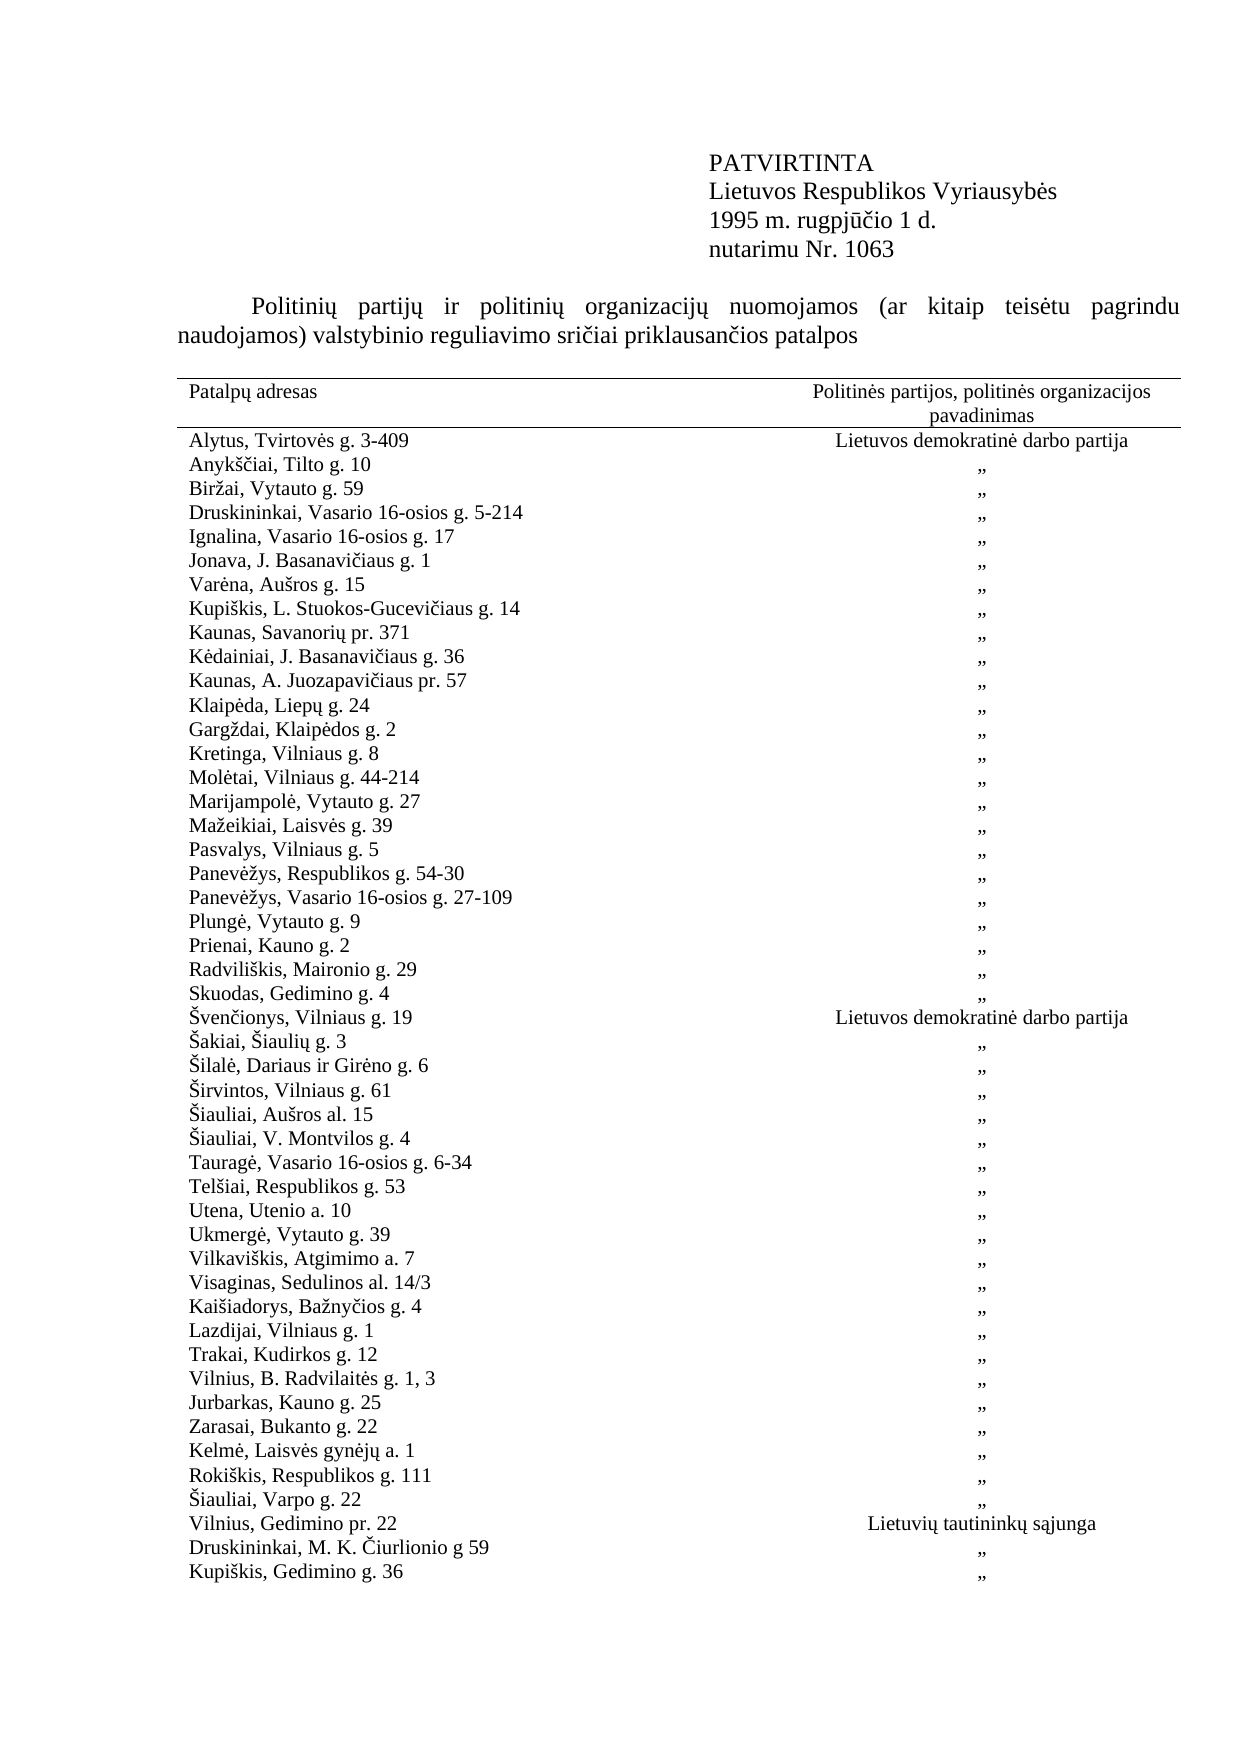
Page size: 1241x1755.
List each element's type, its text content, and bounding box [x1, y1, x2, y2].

table_cell Marijampolė, Vytauto g. 27 [177, 789, 782, 813]
table_cell Zarasai, Bukanto g. 22 [177, 1414, 782, 1438]
table_cell Prienai, Kauno g. 2 [177, 933, 782, 957]
table_cell „ [782, 1487, 1181, 1511]
table_cell Kaišiadorys, Bažnyčios g. 4 [177, 1294, 782, 1318]
table_cell „ [782, 620, 1181, 644]
table_cell „ [782, 1342, 1181, 1366]
table_cell „ [782, 909, 1181, 933]
table_cell Vilnius, B. Radvilaitės g. 1, 3 [177, 1366, 782, 1390]
table_cell „ [782, 500, 1181, 524]
table_cell „ [782, 1054, 1181, 1077]
table_cell Panevėžys, Vasario 16-osios g. 27-109 [177, 885, 782, 909]
table_cell Druskininkai, Vasario 16-osios g. 5-214 [177, 500, 782, 524]
table_cell „ [782, 1150, 1181, 1174]
table_cell Plungė, Vytauto g. 9 [177, 909, 782, 933]
table_cell „ [782, 789, 1181, 813]
table_cell „ [782, 813, 1181, 837]
table_cell „ [782, 957, 1181, 981]
table_cell Alytus, Tvirtovės g. 3-409 [177, 428, 782, 452]
table_cell Lazdijai, Vilniaus g. 1 [177, 1318, 782, 1342]
table_cell Jonava, J. Basanavičiaus g. 1 [177, 548, 782, 572]
table_cell Anykščiai, Tilto g. 10 [177, 452, 782, 476]
table_cell „ [782, 476, 1181, 500]
table_cell „ [782, 933, 1181, 957]
table_cell Ukmergė, Vytauto g. 39 [177, 1222, 782, 1246]
table_cell Ignalina, Vasario 16-osios g. 17 [177, 524, 782, 548]
table_cell Vilnius, Gedimino pr. 22 [177, 1511, 782, 1535]
table_cell Telšiai, Respublikos g. 53 [177, 1174, 782, 1198]
table_cell „ [782, 1078, 1181, 1102]
table_cell „ [782, 1294, 1181, 1318]
table_cell „ [782, 1559, 1181, 1583]
table_cell „ [782, 1126, 1181, 1150]
table_cell „ [782, 572, 1181, 596]
table_cell „ [782, 861, 1181, 885]
table_cell Klaipėda, Liepų g. 24 [177, 693, 782, 717]
table_cell Šilalė, Dariaus ir Girėno g. 6 [177, 1054, 782, 1077]
table_cell „ [782, 1439, 1181, 1462]
table_cell Lietuvių tautininkų sąjunga [782, 1511, 1181, 1535]
table_cell „ [782, 1390, 1181, 1414]
table_cell Biržai, Vytauto g. 59 [177, 476, 782, 500]
table_cell Druskininkai, M. K. Čiurlionio g 59 [177, 1535, 782, 1559]
table_cell Panevėžys, Respublikos g. 54-30 [177, 861, 782, 885]
table_cell „ [782, 1366, 1181, 1390]
table_cell Širvintos, Vilniaus g. 61 [177, 1078, 782, 1102]
table_cell „ [782, 1318, 1181, 1342]
table_cell „ [782, 885, 1181, 909]
table_cell Pasvalys, Vilniaus g. 5 [177, 837, 782, 861]
table_cell Kėdainiai, J. Basanavičiaus g. 36 [177, 644, 782, 668]
table_cell „ [782, 1174, 1181, 1198]
table_cell Šiauliai, Varpo g. 22 [177, 1487, 782, 1511]
table_cell Šiauliai, V. Montvilos g. 4 [177, 1126, 782, 1150]
table_cell „ [782, 596, 1181, 620]
table_cell Šakiai, Šiaulių g. 3 [177, 1029, 782, 1053]
table_cell Kupiškis, L. Stuokos-Gucevičiaus g. 14 [177, 596, 782, 620]
table_cell „ [782, 1414, 1181, 1438]
table_cell Vilkaviškis, Atgimimo a. 7 [177, 1246, 782, 1270]
table_cell Kaunas, A. Juozapavičiaus pr. 57 [177, 669, 782, 692]
table_cell Radviliškis, Maironio g. 29 [177, 957, 782, 981]
table_cell Lietuvos demokratinė darbo partija [782, 428, 1181, 452]
table_cell „ [782, 717, 1181, 741]
table_cell „ [782, 1535, 1181, 1559]
table_cell „ [782, 765, 1181, 789]
table_cell Gargždai, Klaipėdos g. 2 [177, 717, 782, 741]
table_cell „ [782, 548, 1181, 572]
table_cell Lietuvos demokratinė darbo partija [782, 1005, 1181, 1029]
table_cell Molėtai, Vilniaus g. 44-214 [177, 765, 782, 789]
table_cell „ [782, 1029, 1181, 1053]
table_cell „ [782, 693, 1181, 717]
table_cell „ [782, 669, 1181, 692]
table_cell „ [782, 981, 1181, 1005]
table_cell Kretinga, Vilniaus g. 8 [177, 741, 782, 765]
table_cell „ [782, 741, 1181, 765]
table_cell „ [782, 1463, 1181, 1487]
text Lietuvos Respublikos Vyriausybės [177, 176, 1181, 205]
table_cell „ [782, 524, 1181, 548]
text nutarimu Nr. 1063 [177, 234, 1181, 263]
table_header Patalpų adresas [177, 379, 782, 427]
table_cell Trakai, Kudirkos g. 12 [177, 1342, 782, 1366]
table_cell „ [782, 452, 1181, 476]
table_cell Jurbarkas, Kauno g. 25 [177, 1390, 782, 1414]
table_cell „ [782, 644, 1181, 668]
table_cell „ [782, 1246, 1181, 1270]
table_cell „ [782, 1102, 1181, 1126]
text Politinių partijų ir politinių organizacijų nuomojamos (ar kitaip teisėtu pagrindu naudojamos) valstybinio reguliavimo sričiai priklausančios patalpos [177, 291, 1181, 349]
table_cell Utena, Utenio a. 10 [177, 1198, 782, 1222]
table_cell Kupiškis, Gedimino g. 36 [177, 1559, 782, 1583]
table_cell Tauragė, Vasario 16-osios g. 6-34 [177, 1150, 782, 1174]
table_cell Rokiškis, Respublikos g. 111 [177, 1463, 782, 1487]
table_cell „ [782, 1198, 1181, 1222]
table_header Politinės partijos, politinės organizacijos pavadinimas [782, 379, 1181, 427]
table_cell Kelmė, Laisvės gynėjų a. 1 [177, 1439, 782, 1462]
table_cell Švenčionys, Vilniaus g. 19 [177, 1005, 782, 1029]
text PATVIRTINTA [177, 148, 1181, 176]
table_cell Visaginas, Sedulinos al. 14/3 [177, 1270, 782, 1294]
table_cell „ [782, 1270, 1181, 1294]
table_cell Šiauliai, Aušros al. 15 [177, 1102, 782, 1126]
table_cell Kaunas, Savanorių pr. 371 [177, 620, 782, 644]
text 1995 m. rugpjūčio 1 d. [177, 205, 1181, 234]
table_cell Mažeikiai, Laisvės g. 39 [177, 813, 782, 837]
table_cell Skuodas, Gedimino g. 4 [177, 981, 782, 1005]
table_cell „ [782, 1222, 1181, 1246]
table_cell Varėna, Aušros g. 15 [177, 572, 782, 596]
table_cell „ [782, 837, 1181, 861]
